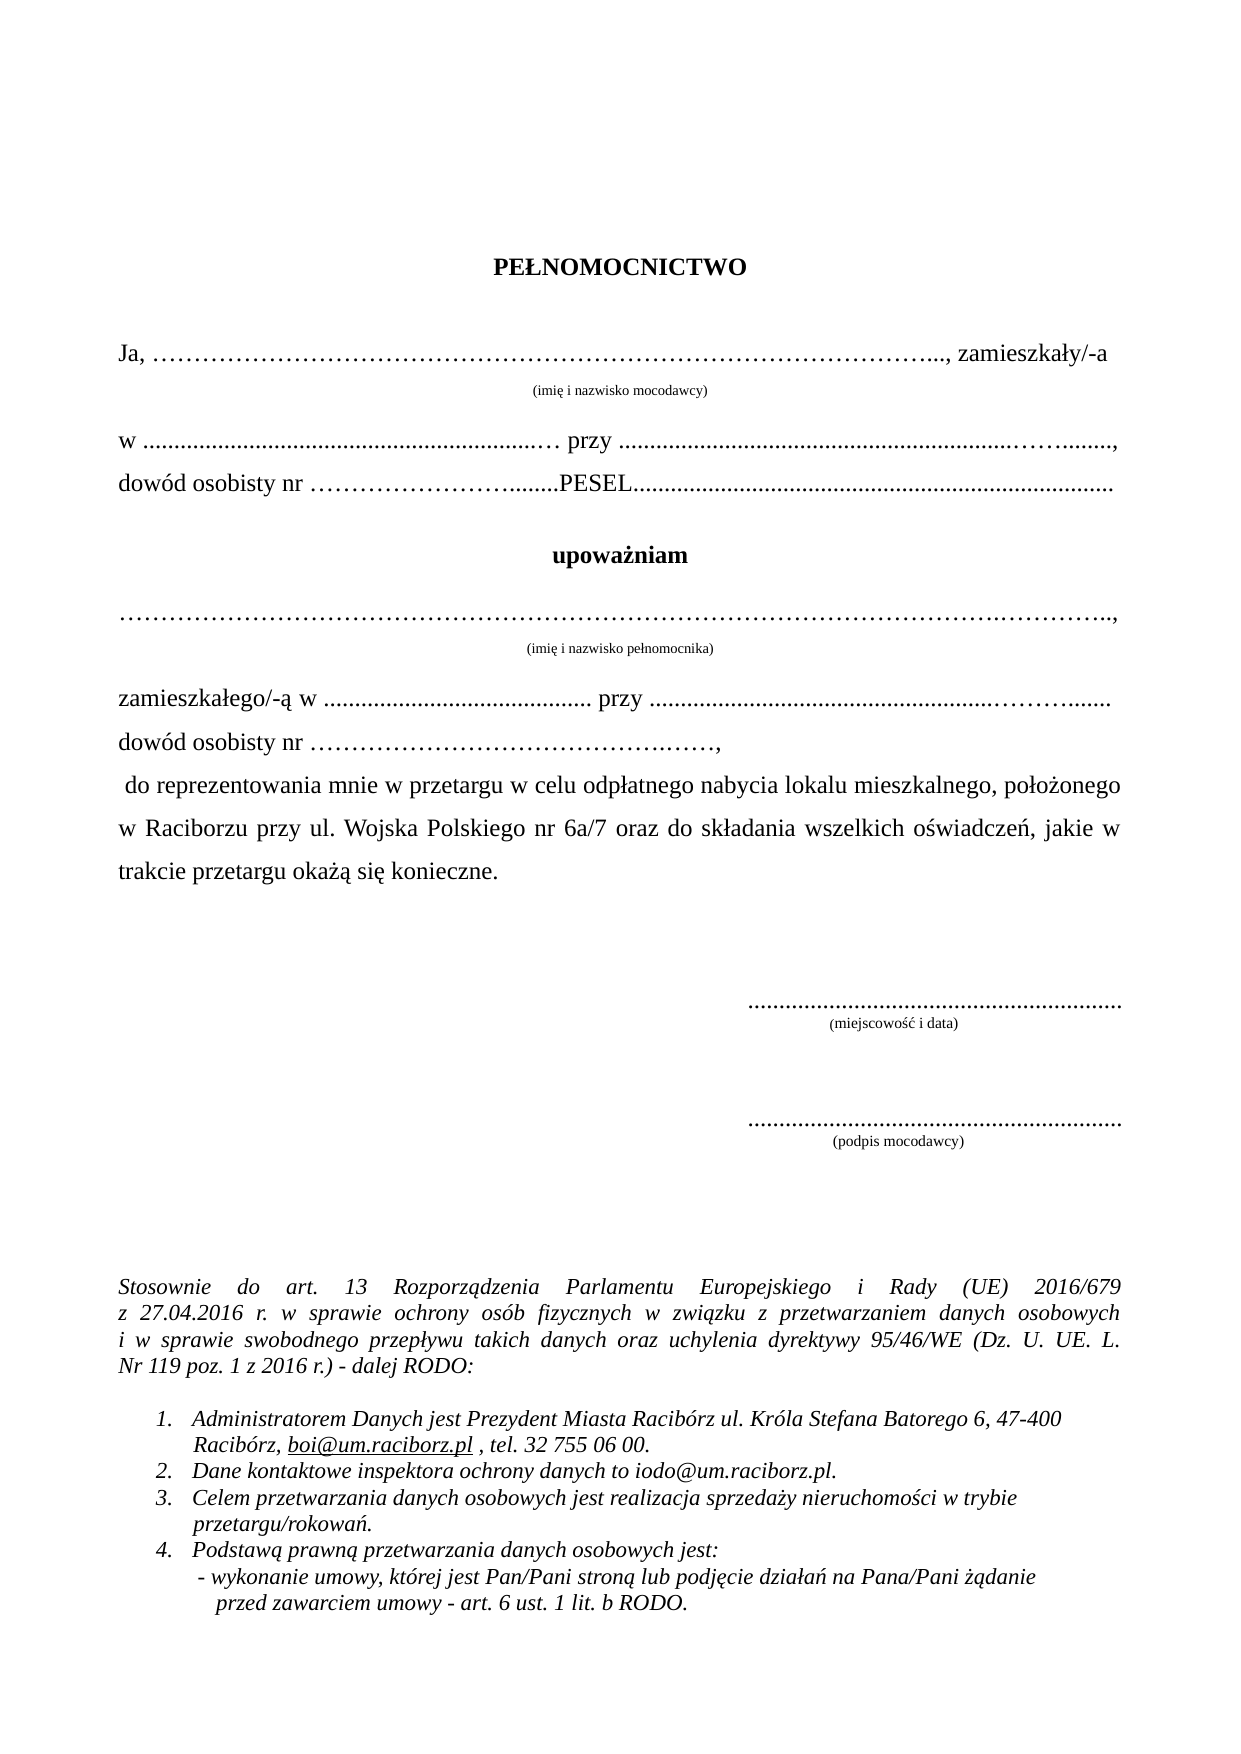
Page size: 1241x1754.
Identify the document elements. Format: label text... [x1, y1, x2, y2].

list - wykonanie umowy, której jest Pan/Pani stroną lub podjęcie działań na Pana/Pani żądanie przed zawarciem umowy - art. 6 ust. 1 lit. b RODO. [118, 1563, 1122, 1616]
text Ja, …………………………………………………………………………………..., zamieszkały/-a [118, 338, 1122, 367]
text Stosownie do art. 13 Rozporządzenia Parlamentu Europejskiego i Rady (UE) 2016/679 z 27.04.2016 r. w sprawie ochrony osób fizycznych w związku z przetwarzaniem danych osobowych i w sprawie swobodnego przepływu takich danych oraz uchylenia dyrektywy 95/46/WE (Dz. U. UE. L. Nr 119 poz. 1 z 2016 r.) - dalej RODO: [118, 1273, 1122, 1378]
text zamieszkałego/-ą w ........................................... przy .......................................................………....... [118, 683, 1122, 712]
text …………………………………………………………………………………………….………….., [118, 597, 1122, 626]
text dowód osobisty nr …………………………………….……, [118, 727, 1122, 755]
list Dane kontaktowe inspektora ochrony danych to iodo@um.raciborz.pl. [156, 1457, 1122, 1484]
text ............................................................ [118, 985, 1122, 1014]
text (miejscowość i data) [815, 1014, 1122, 1045]
text upoważniam [118, 540, 1122, 568]
text (imię i nazwisko mocodawcy) [118, 382, 1122, 410]
text (podpis mocodawcy) [833, 1132, 1122, 1163]
text dowód osobisty nr ……………………........PESEL............................................................................. [118, 468, 1122, 497]
text ............................................................ [118, 1103, 1122, 1132]
text PEŁNOMOCNICTWO [118, 252, 1122, 281]
text (imię i nazwisko pełnomocnika) [118, 640, 1122, 669]
list Podstawą prawną przetwarzania danych osobowych jest: [156, 1536, 1122, 1563]
text w ...............................................................… przy ...............................................................……........, [118, 425, 1122, 453]
text do reprezentowania mnie w przetargu w celu odpłatnego nabycia lokalu mieszkalnego, położonego w Raciborzu przy ul. Wojska Polskiego nr 6a/7 oraz do składania wszelkich oświadczeń, jakie w trakcie przetargu okażą się konieczne. [118, 770, 1122, 885]
list Celem przetwarzania danych osobowych jest realizacja sprzedaży nieruchomości w trybie przetargu/rokowań. [156, 1484, 1122, 1536]
list Administratorem Danych jest Prezydent Miasta Racibórz ul. Króla Stefana Batorego 6, 47-400 Racibórz, boi@um.raciborz.pl , tel. 32 755 06 00. [156, 1405, 1122, 1457]
